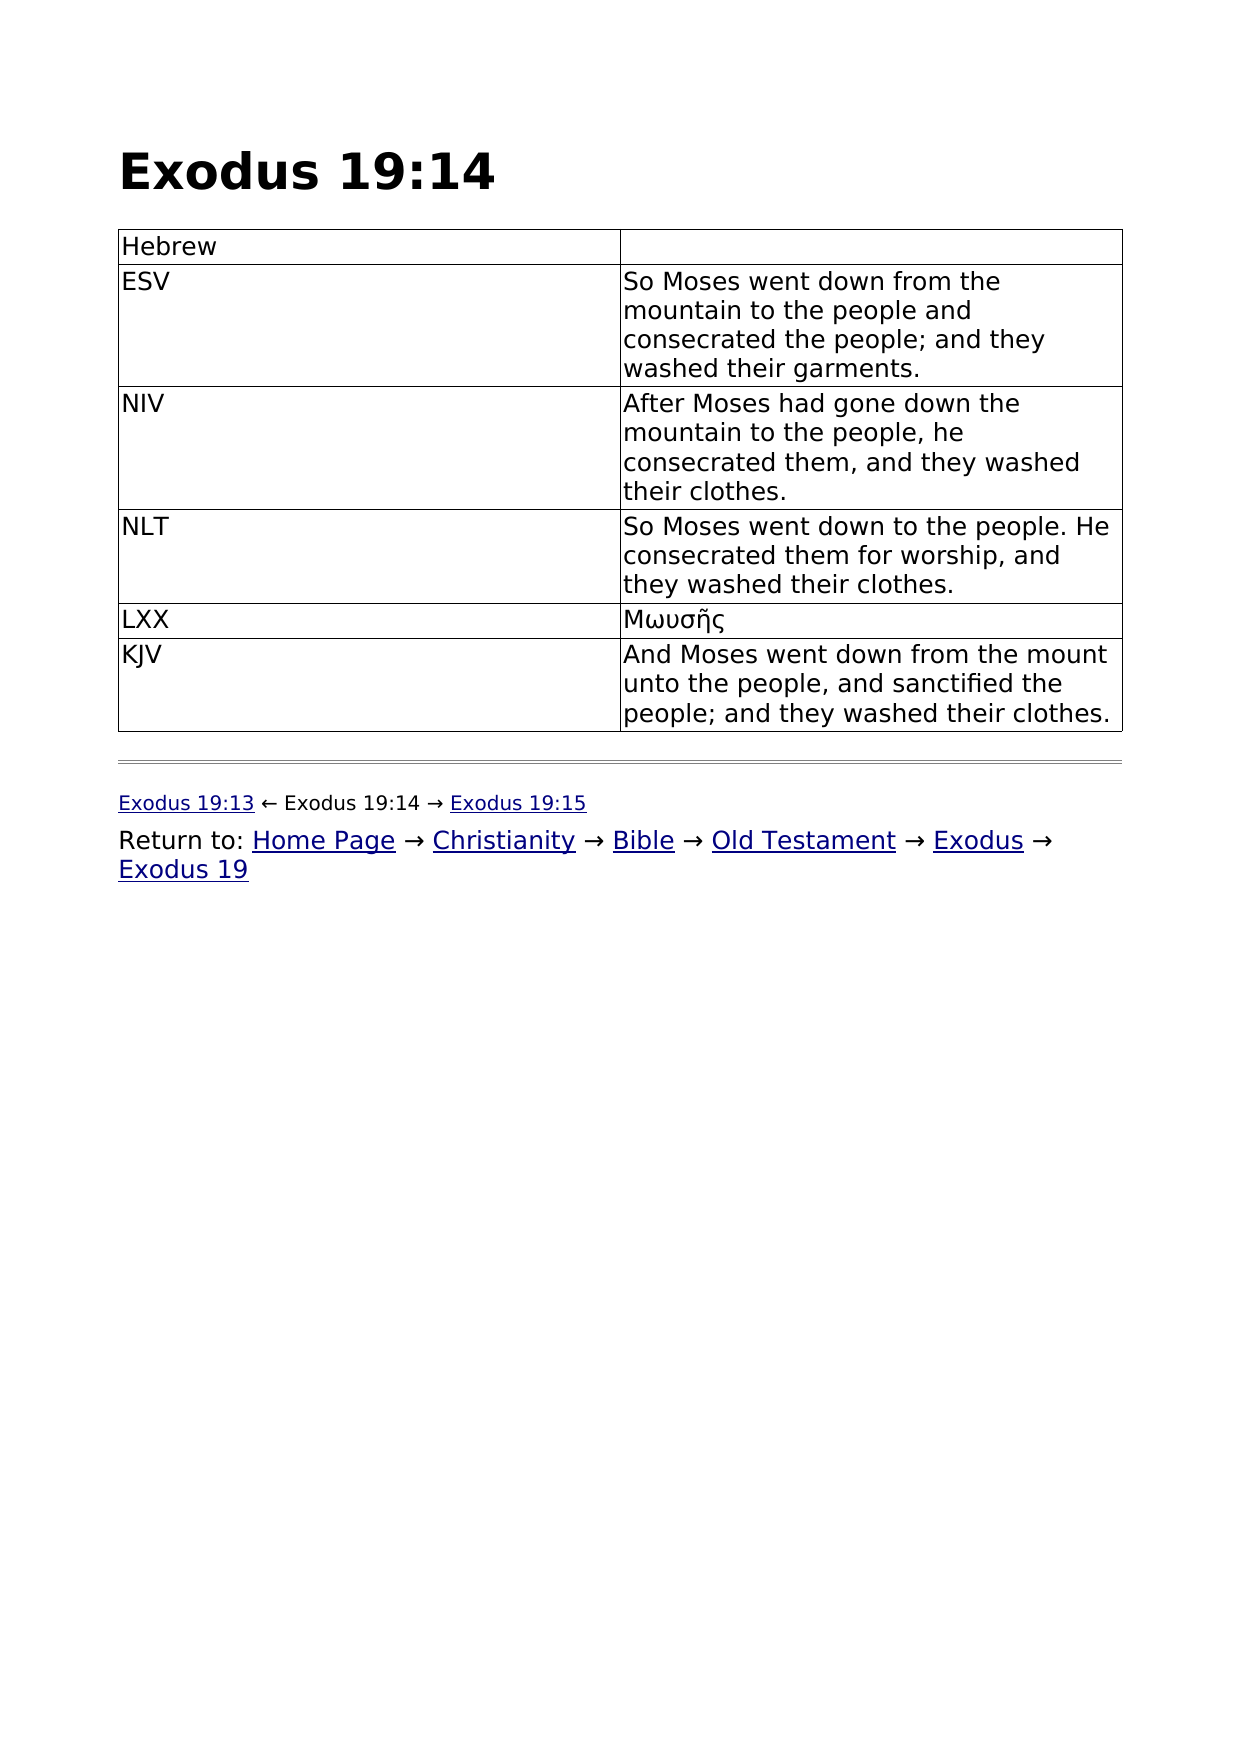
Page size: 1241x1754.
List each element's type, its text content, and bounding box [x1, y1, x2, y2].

table_cell And Moses went down from the mount unto the people, and sanctified the people; and they washed their clothes. [621, 639, 1122, 731]
table_cell Μωυσῆς [621, 604, 1122, 637]
table_header Hebrew [119, 230, 620, 264]
table_cell KJV [119, 639, 620, 731]
table_cell After Moses had gone down the mountain to the people, he consecrated them, and they washed their clothes. [621, 387, 1122, 509]
table_cell NLT [119, 510, 620, 602]
table_cell NIV [119, 387, 620, 509]
table_header [621, 230, 1122, 264]
table_cell ESV [119, 265, 620, 386]
text Exodus 19:13 ← Exodus 19:14 → Exodus 19:15 [118, 792, 1122, 826]
table_cell LXX [119, 604, 620, 637]
subtitle Exodus 19:14 [118, 143, 1122, 201]
table_cell So Moses went down from the mountain to the people and consecrated the people; and they washed their garments. [621, 265, 1122, 386]
table_cell So Moses went down to the people. He consecrated them for worship, and they washed their clothes. [621, 510, 1122, 602]
text Return to: Home Page → Christianity → Bible → Old Testament → Exodus → Exodus 19 [118, 826, 1122, 884]
